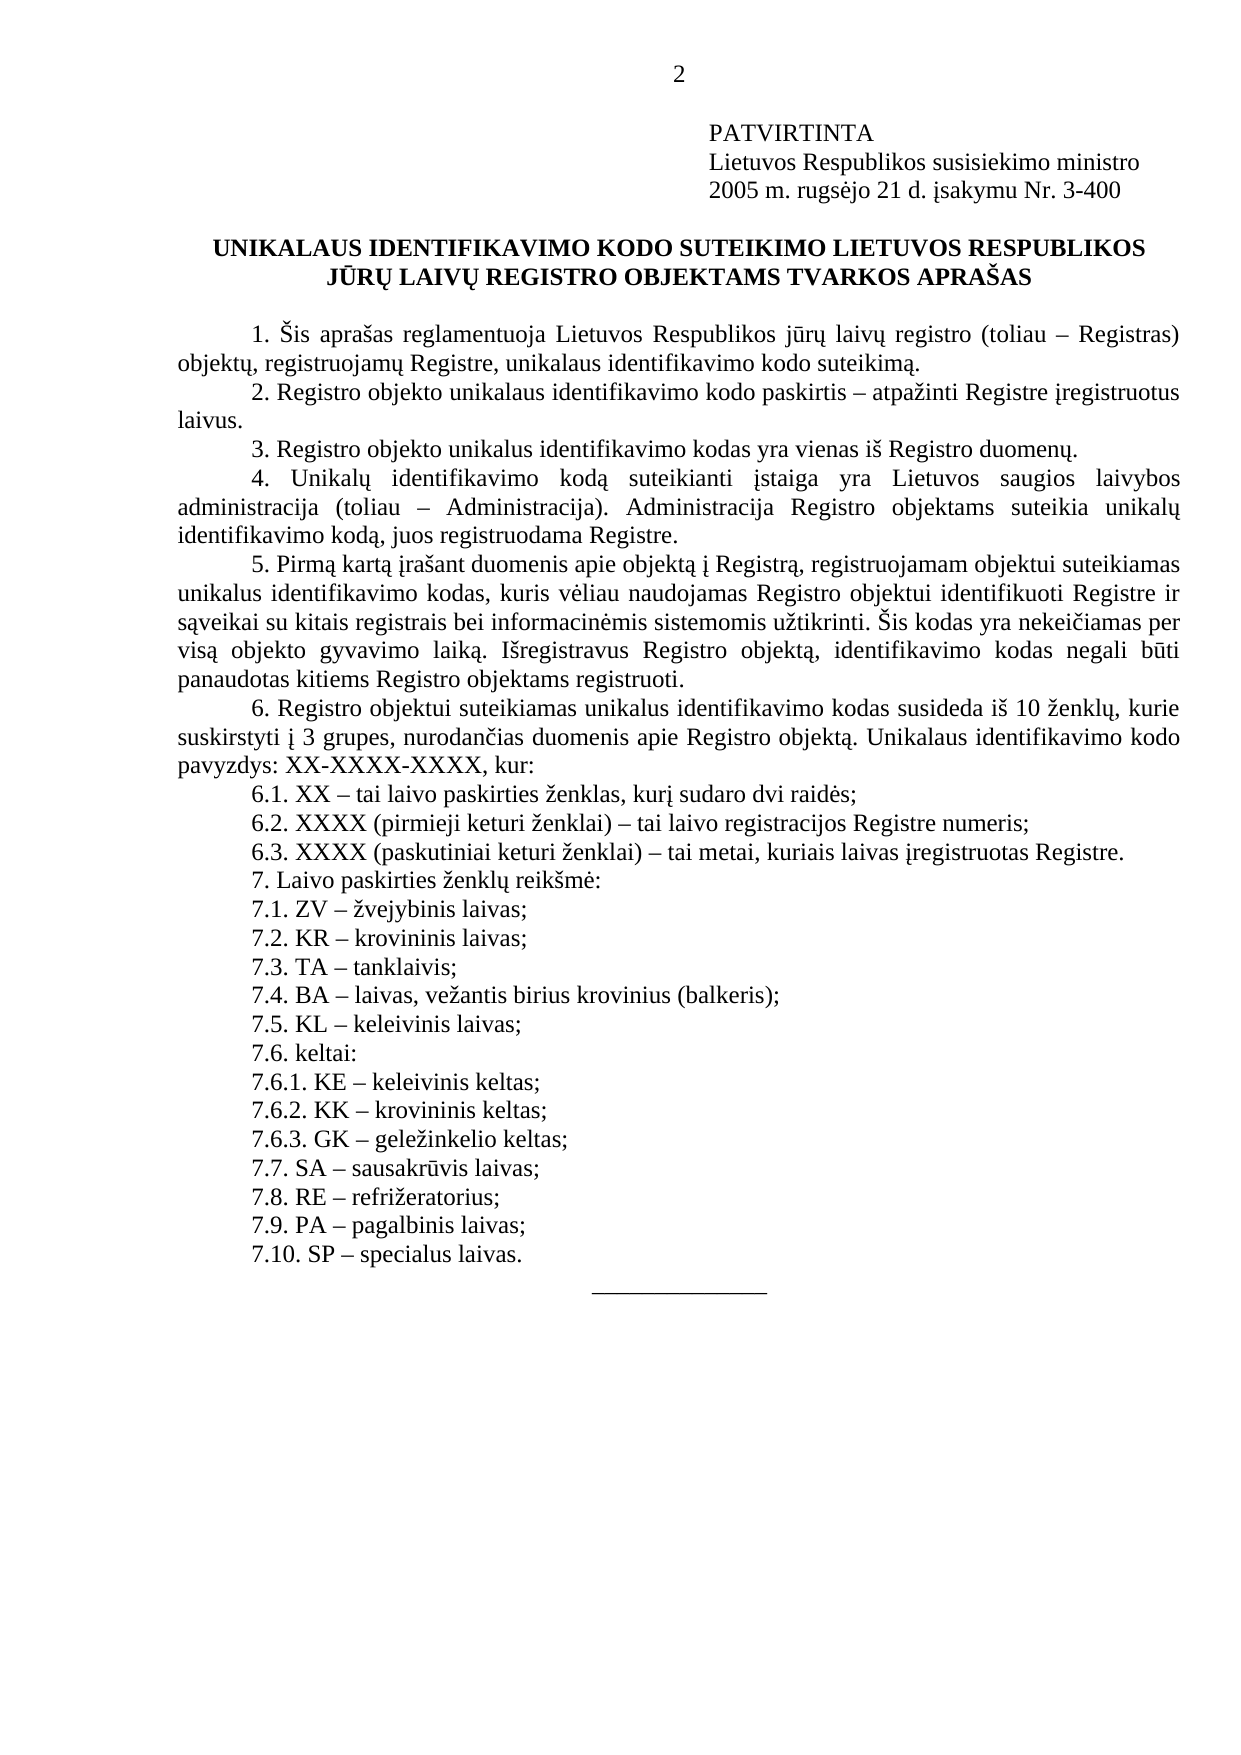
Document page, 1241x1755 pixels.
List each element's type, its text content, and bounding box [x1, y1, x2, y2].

text UNIKALAUS IDENTIFIKAVIMO KODO SUTEIKIMO LIETUVOS RESPUBLIKOS JŪRŲ LAIVŲ REGISTRO OBJEKTAMS TVARKOS APRAŠAS [177, 233, 1181, 291]
text 6. Registro objektui suteikiamas unikalus identifikavimo kodas susideda iš 10 ženklų, kurie suskirstyti į 3 grupes, nurodančias duomenis apie Registro objektą. Unikalaus identifikavimo kodo pavyzdys: XX-XXXX-XXXX, kur: [177, 693, 1181, 779]
text 7.7. SA – sausakrūvis laivas; [177, 1153, 1181, 1182]
text 7.8. RE – refrižeratorius; [177, 1182, 1181, 1211]
text 7. Laivo paskirties ženklų reikšmė: [177, 866, 1181, 894]
text 2. Registro objekto unikalaus identifikavimo kodo paskirtis – atpažinti Registre įregistruotus laivus. [177, 377, 1181, 434]
text 6.2. XXXX (pirmieji keturi ženklai) – tai laivo registracijos Registre numeris; [177, 808, 1181, 837]
text 4. Unikalų identifikavimo kodą suteikianti įstaiga yra Lietuvos saugios laivybos administracija (toliau – Administracija). Administracija Registro objektams suteikia unikalų identifikavimo kodą, juos registruodama Registre. [177, 463, 1181, 549]
text 7.4. BA – laivas, vežantis birius krovinius (balkeris); [177, 981, 1181, 1009]
text 1. Šis aprašas reglamentuoja Lietuvos Respublikos jūrų laivų registro (toliau – Registras) objektų, registruojamų Registre, unikalaus identifikavimo kodo suteikimą. [177, 319, 1181, 377]
text 7.6.2. KK – krovininis keltas; [177, 1096, 1181, 1124]
text PATVIRTINTA [177, 118, 1181, 147]
text 7.6. keltai: [177, 1038, 1181, 1067]
text 7.2. KR – krovininis laivas; [177, 923, 1181, 952]
text 7.5. KL – keleivinis laivas; [177, 1009, 1181, 1038]
text 6.1. XX – tai laivo paskirties ženklas, kurį sudaro dvi raidės; [177, 779, 1181, 808]
text Lietuvos Respublikos susisiekimo ministro [177, 147, 1181, 176]
text ______________ [177, 1268, 1181, 1297]
text 7.6.1. KE – keleivinis keltas; [177, 1067, 1181, 1096]
text 2005 m. rugsėjo 21 d. įsakymu Nr. 3-400 [177, 176, 1181, 204]
text 7.6.3. GK – geležinkelio keltas; [177, 1124, 1181, 1153]
text 7.3. TA – tanklaivis; [177, 952, 1181, 981]
text 3. Registro objekto unikalus identifikavimo kodas yra vienas iš Registro duomenų. [177, 434, 1181, 463]
text 5. Pirmą kartą įrašant duomenis apie objektą į Registrą, registruojamam objektui suteikiamas unikalus identifikavimo kodas, kuris vėliau naudojamas Registro objektui identifikuoti Registre ir sąveikai su kitais registrais bei informacinėmis sistemomis užtikrinti. Šis kodas yra nekeičiamas per visą objekto gyvavimo laiką. Išregistravus Registro objektą, identifikavimo kodas negali būti panaudotas kitiems Registro objektams registruoti. [177, 549, 1181, 693]
text 7.9. PA – pagalbinis laivas; [177, 1211, 1181, 1239]
text 6.3. XXXX (paskutiniai keturi ženklai) – tai metai, kuriais laivas įregistruotas Registre. [177, 837, 1181, 866]
text 7.1. ZV – žvejybinis laivas; [177, 894, 1181, 923]
text 7.10. SP – specialus laivas. [177, 1239, 1181, 1268]
